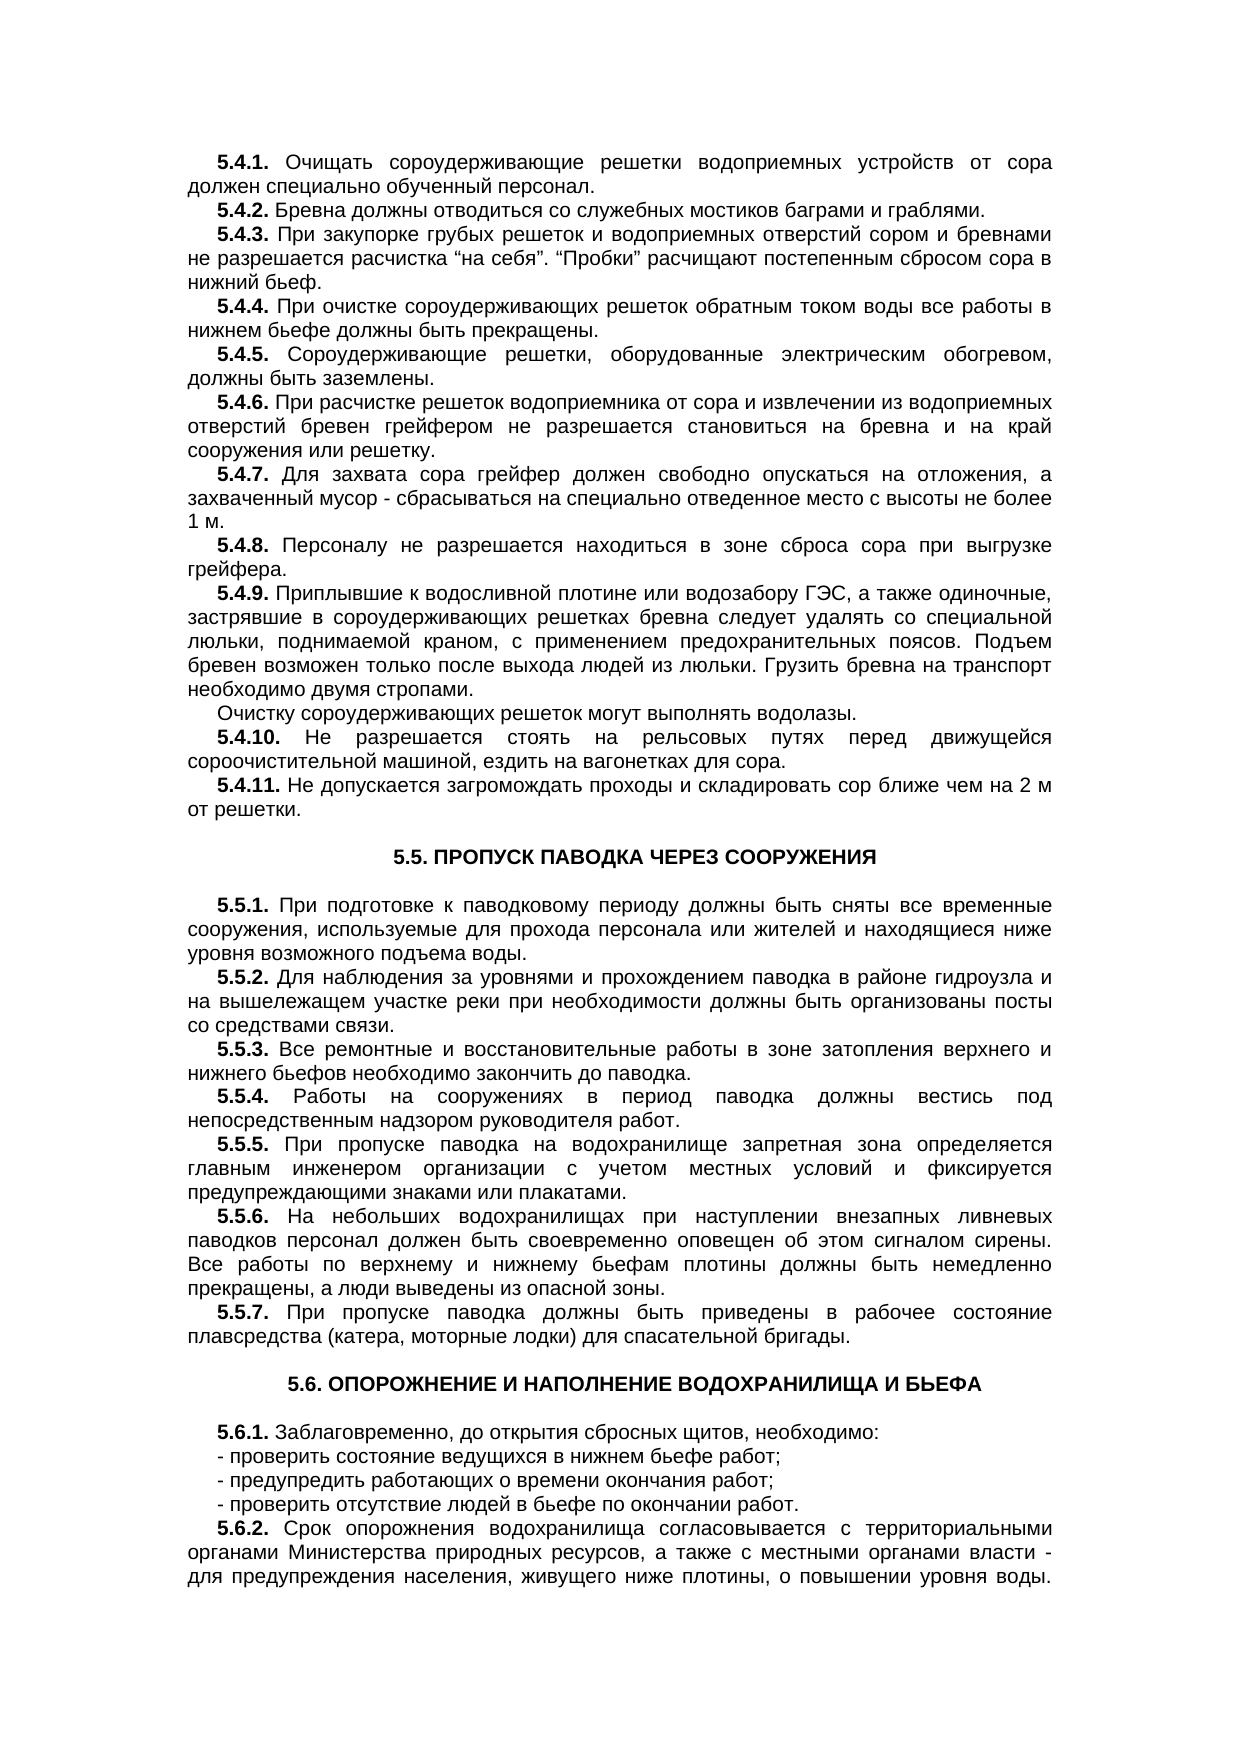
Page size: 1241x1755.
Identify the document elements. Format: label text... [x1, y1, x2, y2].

text 5.4.9. Приплывшие к водосливной плотине или водозабору ГЭС, а также одиночные, застрявшие в сороудерживающих решетках бревна следует удалять со специальной люльки, поднимаемой краном, с применением предохранительных поясов. Подъем бревен возможен только после выхода людей из люльки. Грузить бревна на транспорт необходимо двумя стропами. [187, 581, 1053, 701]
text 5.6.1. Заблаговременно, до открытия сбросных щитов, необходимо: [187, 1420, 1053, 1444]
text 5.4.4. При очистке сороудерживающих решеток обратным током воды все работы в нижнем бьефе должны быть прекращены. [187, 294, 1053, 342]
text 5.6. ОПОРОЖНЕНИЕ И НАПОЛНЕНИЕ ВОДОХРАНИЛИЩА И БЬЕФА [187, 1372, 1053, 1396]
text 5.4.6. При расчистке решеток водоприемника от сора и извлечении из водоприемных отверстий бревен грейфером не разрешается становиться на бревна и на край сооружения или решетку. [187, 389, 1053, 461]
text - проверить состояние ведущихся в нижнем бьефе работ; [187, 1444, 1053, 1468]
text 5.5.4. Работы на сооружениях в период паводка должны вестись под непосредственным надзором руководителя работ. [187, 1084, 1053, 1132]
text 5.5.5. При пропуске паводка на водохранилище запретная зона определяется главным инженером организации с учетом местных условий и фиксируется предупреждающими знаками или плакатами. [187, 1132, 1053, 1204]
text Очистку сороудерживающих решеток могут выполнять водолазы. [187, 701, 1053, 725]
text 5.5. ПРОПУСК ПАВОДКА ЧЕРЕЗ СООРУЖЕНИЯ [187, 845, 1053, 869]
text 5.5.3. Все ремонтные и восстановительные работы в зоне затопления верхнего и нижнего бьефов необходимо закончить до паводка. [187, 1036, 1053, 1084]
text 5.4.5. Сороудерживающие решетки, оборудованные электрическим обогревом, должны быть заземлены. [187, 342, 1053, 389]
text 5.4.3. При закупорке грубых решеток и водоприемных отверстий сором и бревнами не разрешается расчистка “на себя”. “Пробки” расчищают постепенным сбросом сора в нижний бьеф. [187, 222, 1053, 294]
text 5.6.2. Срок опорожнения водохранилища согласовывается с территориальными органами Министерства природных ресурсов, а также с местными органами власти - для предупреждения населения, живущего ниже плотины, о повышении уровня воды. [187, 1516, 1053, 1587]
text - предупредить работающих о времени окончания работ; [187, 1468, 1053, 1492]
text 5.4.8. Персоналу не разрешается находиться в зоне сброса сора при выгрузке грейфера. [187, 533, 1053, 581]
text 5.5.1. При подготовке к паводковому периоду должны быть сняты все временные сооружения, используемые для прохода персонала или жителей и находящиеся ниже уровня возможного подъема воды. [187, 893, 1053, 964]
text 5.4.10. Не разрешается стоять на рельсовых путях перед движущейся сороочистительной машиной, ездить на вагонетках для сора. [187, 725, 1053, 773]
text 5.5.2. Для наблюдения за уровнями и прохождением паводка в районе гидроузла и на вышележащем участке реки при необходимости должны быть организованы посты со средствами связи. [187, 964, 1053, 1036]
text - проверить отсутствие людей в бьефе по окончании работ. [187, 1492, 1053, 1516]
text 5.5.7. При пропуске паводка должны быть приведены в рабочее состояние плавсредства (катера, моторные лодки) для спасательной бригады. [187, 1300, 1053, 1348]
text 5.4.7. Для захвата сора грейфер должен свободно опускаться на отложения, а захваченный мусор - сбрасываться на специально отведенное место с высоты не более 1 м. [187, 461, 1053, 533]
text 5.4.1. Очищать сороудерживающие решетки водоприемных устройств от сора должен специально обученный персонал. [187, 150, 1053, 198]
text 5.5.6. На небольших водохранилищах при наступлении внезапных ливневых паводков персонал должен быть своевременно оповещен об этом сигналом сирены. Все работы по верхнему и нижнему бьефам плотины должны быть немедленно прекращены, а люди выведены из опасной зоны. [187, 1204, 1053, 1300]
text 5.4.11. Не допускается загромождать проходы и складировать сор ближе чем на 2 м от решетки. [187, 773, 1053, 821]
text 5.4.2. Бревна должны отводиться со служебных мостиков баграми и граблями. [187, 198, 1053, 222]
